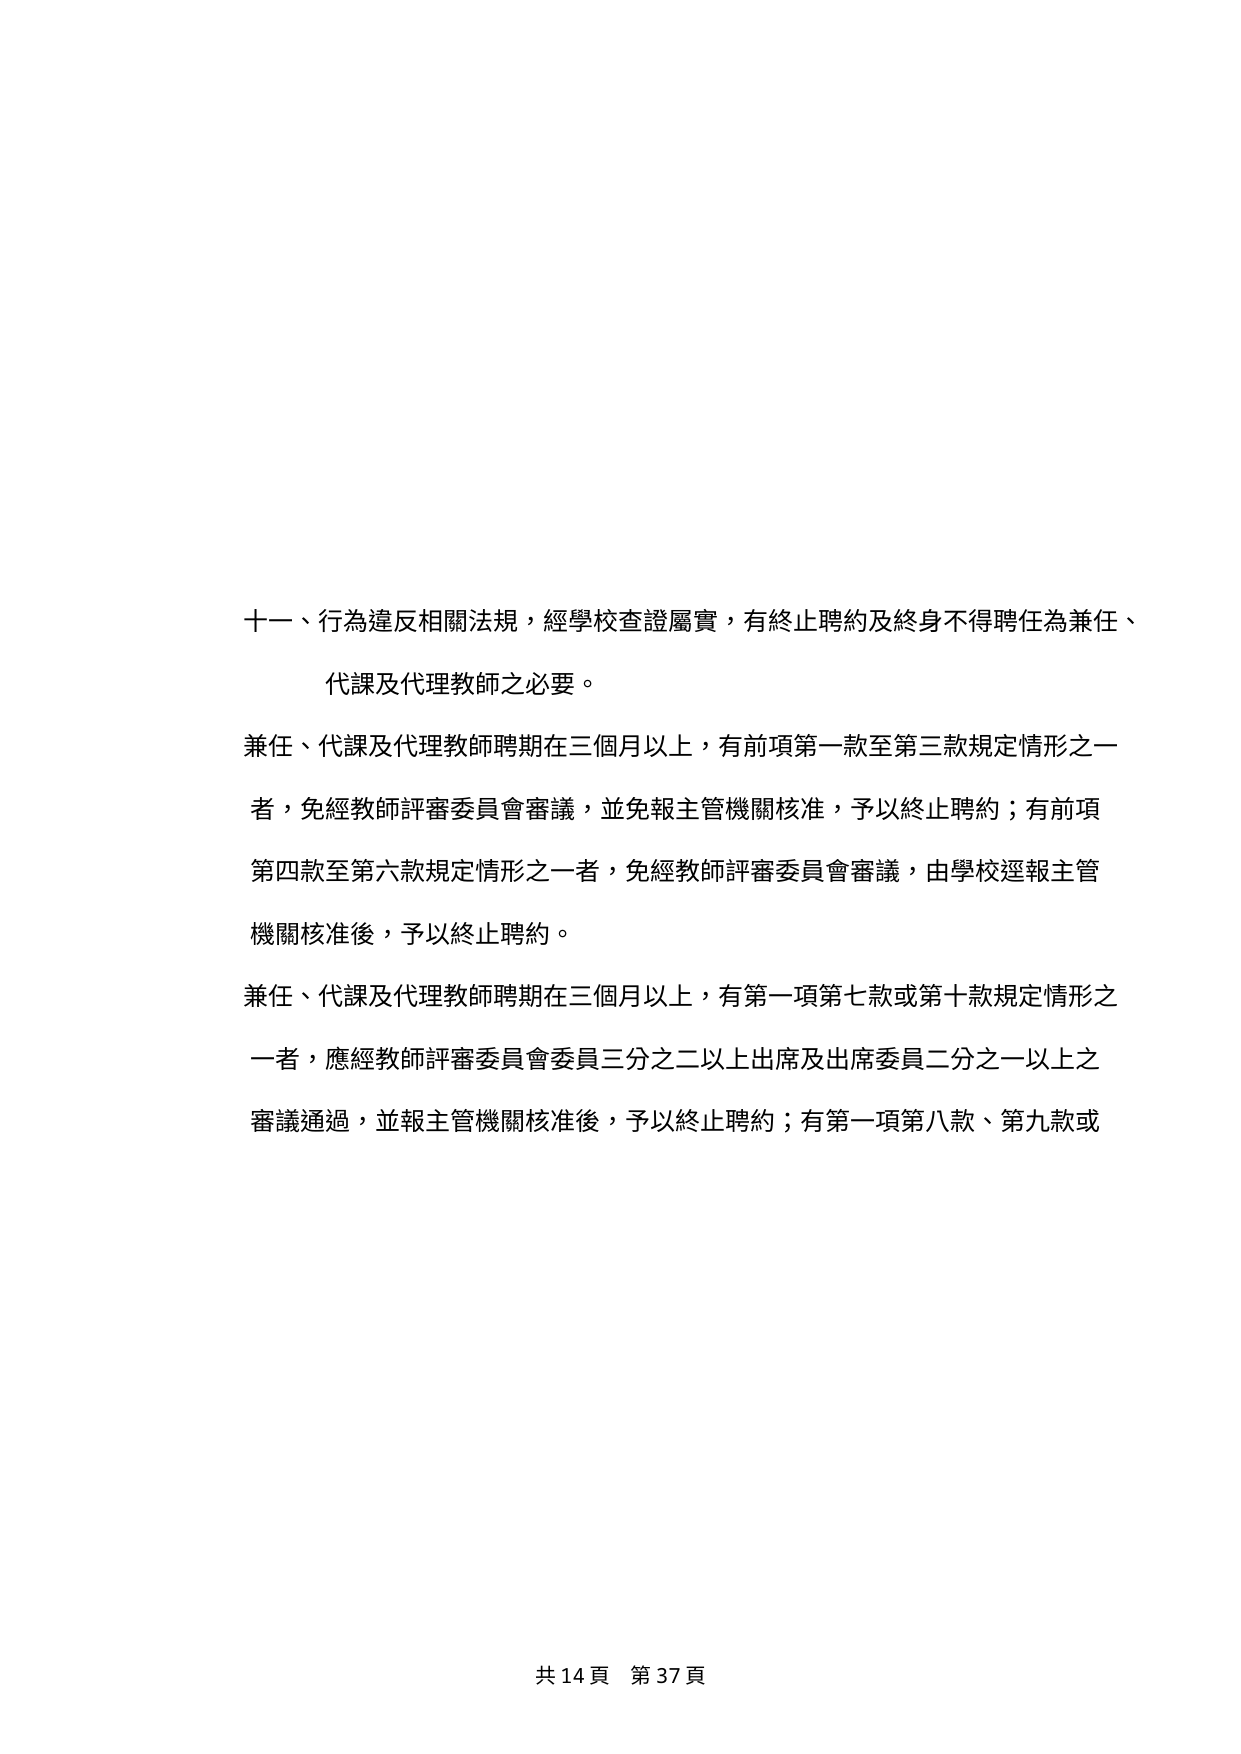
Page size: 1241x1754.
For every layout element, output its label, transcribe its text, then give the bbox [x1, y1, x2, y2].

text 兼任、代課及代理教師聘期在三個月以上，有第一項第七款或第十款規定情形之一者，應經教師評審委員會委員三分之二以上出席及出席委員二分之一以上之審議通過，並報主管機關核准後，予以終止聘約；有第一項第八款、第九款或 [243, 953, 1122, 1141]
text 兼任、代課及代理教師聘期在三個月以上，有前項第一款至第三款規定情形之一者，免經教師評審委員會審議，並免報主管機關核准，予以終止聘約；有前項第四款至第六款規定情形之一者，免經教師評審委員會審議，由學校逕報主管機關核准後，予以終止聘約。 [243, 703, 1122, 953]
text 十一、行為違反相關法規，經學校查證屬實，有終止聘約及終身不得聘任為兼任、代課及代理教師之必要。 [243, 578, 1122, 703]
